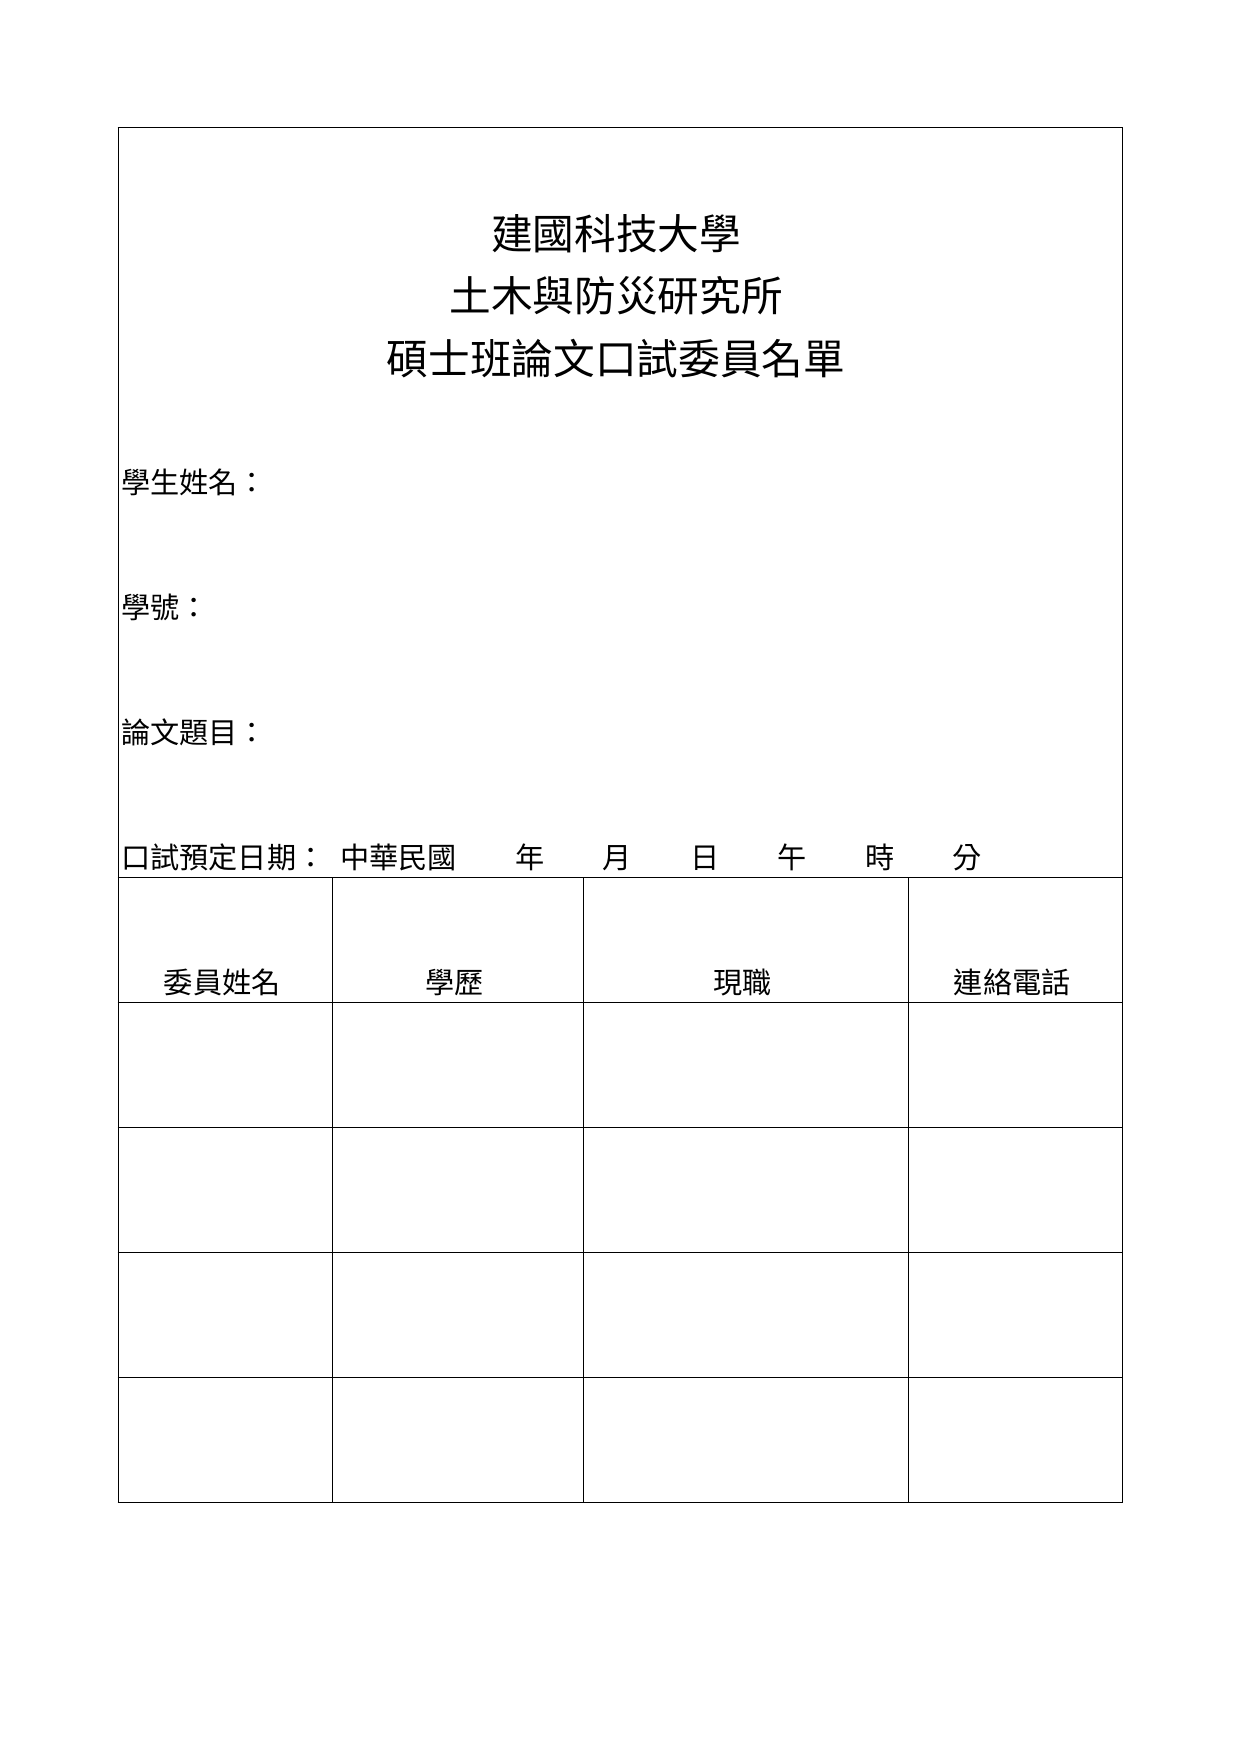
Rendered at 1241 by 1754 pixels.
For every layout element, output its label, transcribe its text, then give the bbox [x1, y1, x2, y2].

table_cell [909, 1128, 1122, 1252]
table_cell [584, 1003, 908, 1127]
table_cell [333, 1003, 583, 1127]
table_cell [584, 1378, 908, 1502]
table_cell [333, 1378, 583, 1502]
table_cell [119, 1253, 332, 1377]
table_cell [119, 1378, 332, 1502]
table_cell [909, 1378, 1122, 1502]
table_cell [119, 1128, 332, 1252]
table_cell [333, 1253, 583, 1377]
table_cell [584, 1253, 908, 1377]
table_cell 學歷 [333, 878, 583, 1002]
table_header 建國科技大學 土木與防災研究所 碩士班論文口試委員名單 學生姓名： 學號： 論文題目： 口試預定日期： 中華民國 年 月 日 午 時 分 [119, 128, 1122, 877]
table_cell [119, 1003, 332, 1127]
table_cell [909, 1253, 1122, 1377]
table_cell 委員姓名 [119, 878, 332, 1002]
table_cell 現職 [584, 878, 908, 1002]
table_cell [909, 1003, 1122, 1127]
table_cell [333, 1128, 583, 1252]
table_cell [584, 1128, 908, 1252]
table_cell 連絡電話 [909, 878, 1122, 1002]
